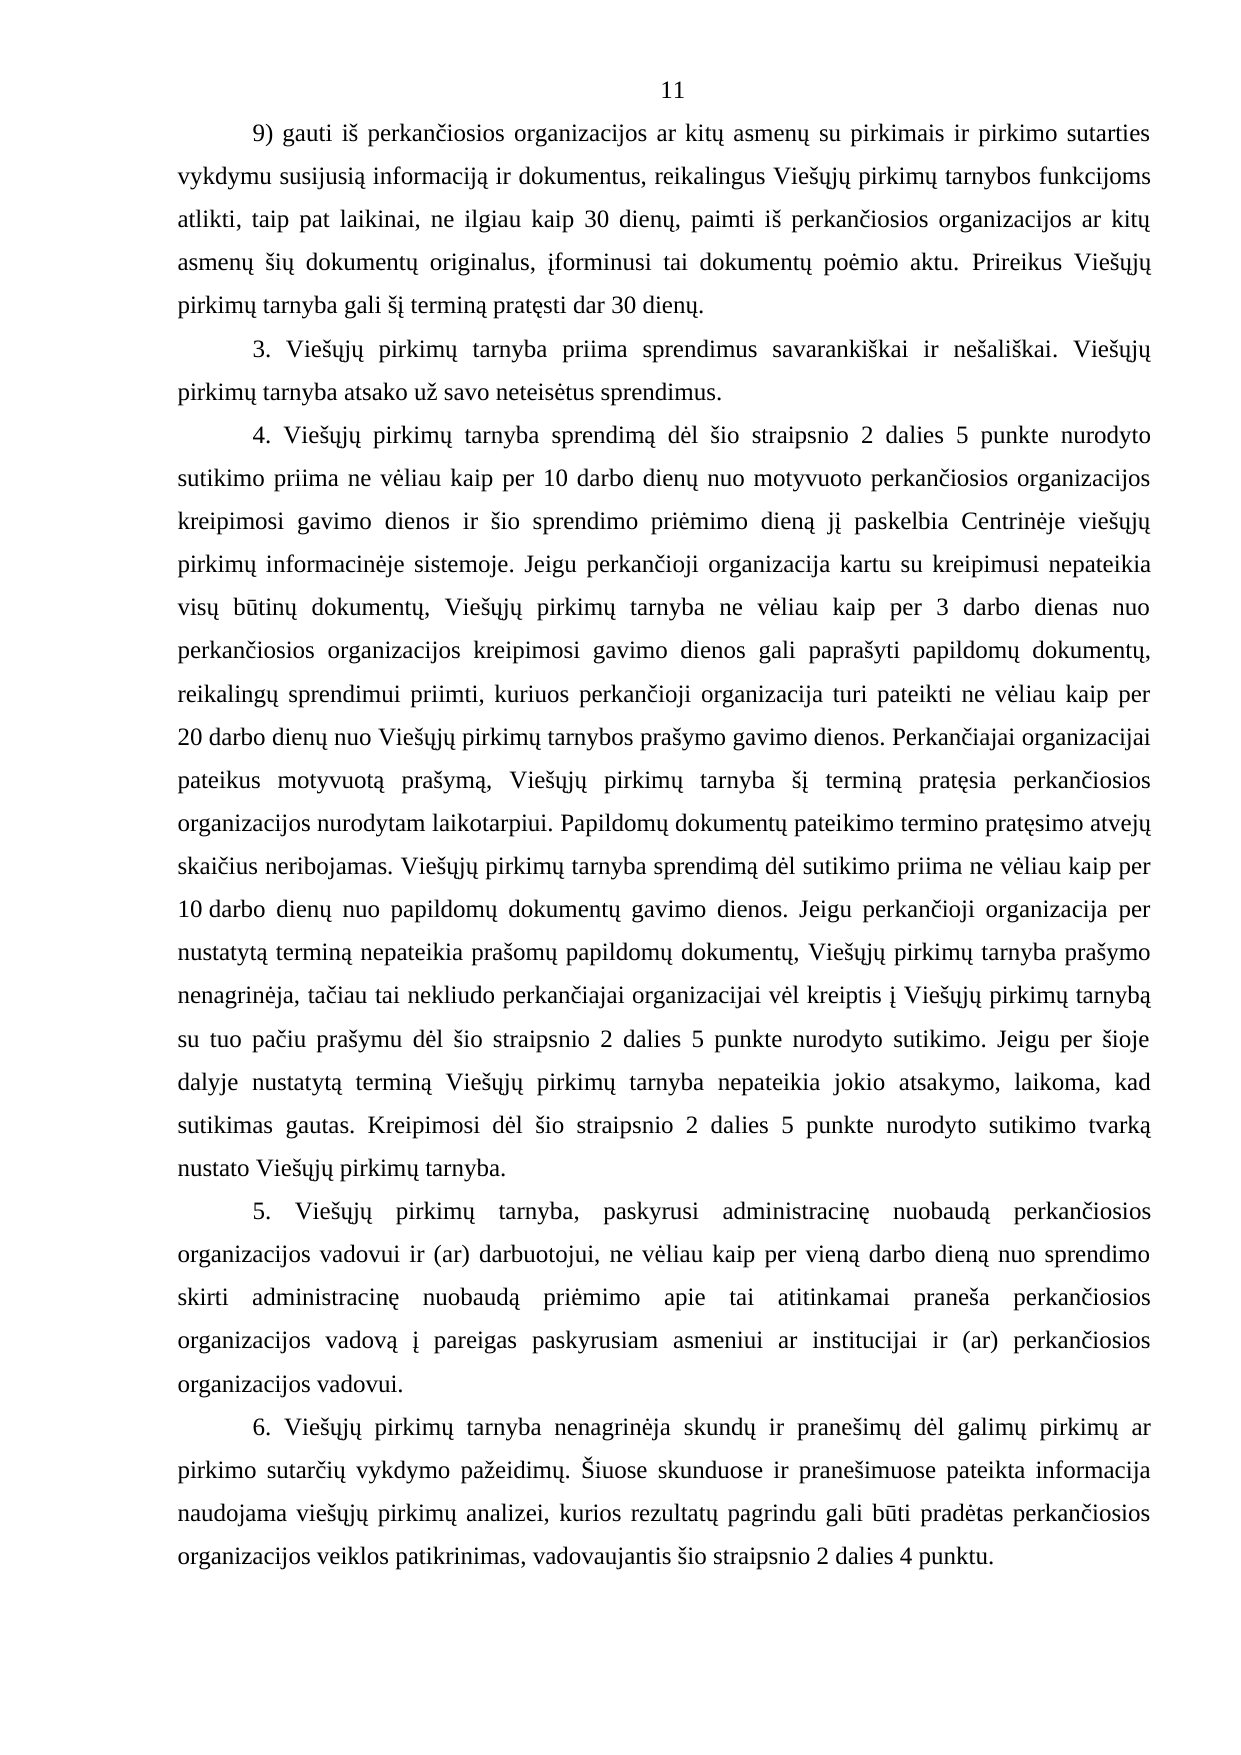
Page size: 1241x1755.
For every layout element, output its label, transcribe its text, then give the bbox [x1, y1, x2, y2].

text 5. Viešųjų pirkimų tarnyba, paskyrusi administracinę nuobaudą perkančiosios organizacijos vadovui ir (ar) darbuotojui, ne vėliau kaip per vieną darbo dieną nuo sprendimo skirti administracinę nuobaudą priėmimo apie tai atitinkamai praneša perkančiosios organizacijos vadovą į pareigas paskyrusiam asmeniui ar institucijai ir (ar) perkančiosios organizacijos vadovui. [177, 1196, 1152, 1397]
text 9) gauti iš perkančiosios organizacijos ar kitų asmenų su pirkimais ir pirkimo sutarties vykdymu susijusią informaciją ir dokumentus, reikalingus Viešųjų pirkimų tarnybos funkcijoms atlikti, taip pat laikinai, ne ilgiau kaip 30 dienų, paimti iš perkančiosios organizacijos ar kitų asmenų šių dokumentų originalus, įforminusi tai dokumentų poėmio aktu. Prireikus Viešųjų pirkimų tarnyba gali šį terminą pratęsti dar 30 dienų. [177, 118, 1152, 319]
text 3. Viešųjų pirkimų tarnyba priima sprendimus savarankiškai ir nešališkai. Viešųjų pirkimų tarnyba atsako už savo neteisėtus sprendimus. [177, 334, 1152, 406]
text 4. Viešųjų pirkimų tarnyba sprendimą dėl šio straipsnio 2 dalies 5 punkte nurodyto sutikimo priima ne vėliau kaip per 10 darbo dienų nuo motyvuoto perkančiosios organizacijos kreipimosi gavimo dienos ir šio sprendimo priėmimo dieną jį paskelbia Centrinėje viešųjų pirkimų informacinėje sistemoje. Jeigu perkančioji organizacija kartu su kreipimusi nepateikia visų būtinų dokumentų, Viešųjų pirkimų tarnyba ne vėliau kaip per 3 darbo dienas nuo perkančiosios organizacijos kreipimosi gavimo dienos gali paprašyti papildomų dokumentų, reikalingų sprendimui priimti, kuriuos perkančioji organizacija turi pateikti ne vėliau kaip per 20 darbo dienų nuo Viešųjų pirkimų tarnybos prašymo gavimo dienos. Perkančiajai organizacijai pateikus motyvuotą prašymą, Viešųjų pirkimų tarnyba šį terminą pratęsia perkančiosios organizacijos nurodytam laikotarpiui. Papildomų dokumentų pateikimo termino pratęsimo atvejų skaičius neribojamas. Viešųjų pirkimų tarnyba sprendimą dėl sutikimo priima ne vėliau kaip per 10 darbo dienų nuo papildomų dokumentų gavimo dienos. Jeigu perkančioji organizacija per nustatytą terminą nepateikia prašomų papildomų dokumentų, Viešųjų pirkimų tarnyba prašymo nenagrinėja, tačiau tai nekliudo perkančiajai organizacijai vėl kreiptis į Viešųjų pirkimų tarnybą su tuo pačiu prašymu dėl šio straipsnio 2 dalies 5 punkte nurodyto sutikimo. Jeigu per šioje dalyje nustatytą terminą Viešųjų pirkimų tarnyba nepateikia jokio atsakymo, laikoma, kad sutikimas gautas. Kreipimosi dėl šio straipsnio 2 dalies 5 punkte nurodyto sutikimo tvarką nustato Viešųjų pirkimų tarnyba. [177, 420, 1152, 1182]
text 6. Viešųjų pirkimų tarnyba nenagrinėja skundų ir pranešimų dėl galimų pirkimų ar pirkimo sutarčių vykdymo pažeidimų. Šiuose skunduose ir pranešimuose pateikta informacija naudojama viešųjų pirkimų analizei, kurios rezultatų pagrindu gali būti pradėtas perkančiosios organizacijos veiklos patikrinimas, vadovaujantis šio straipsnio 2 dalies 4 punktu. [177, 1412, 1152, 1570]
